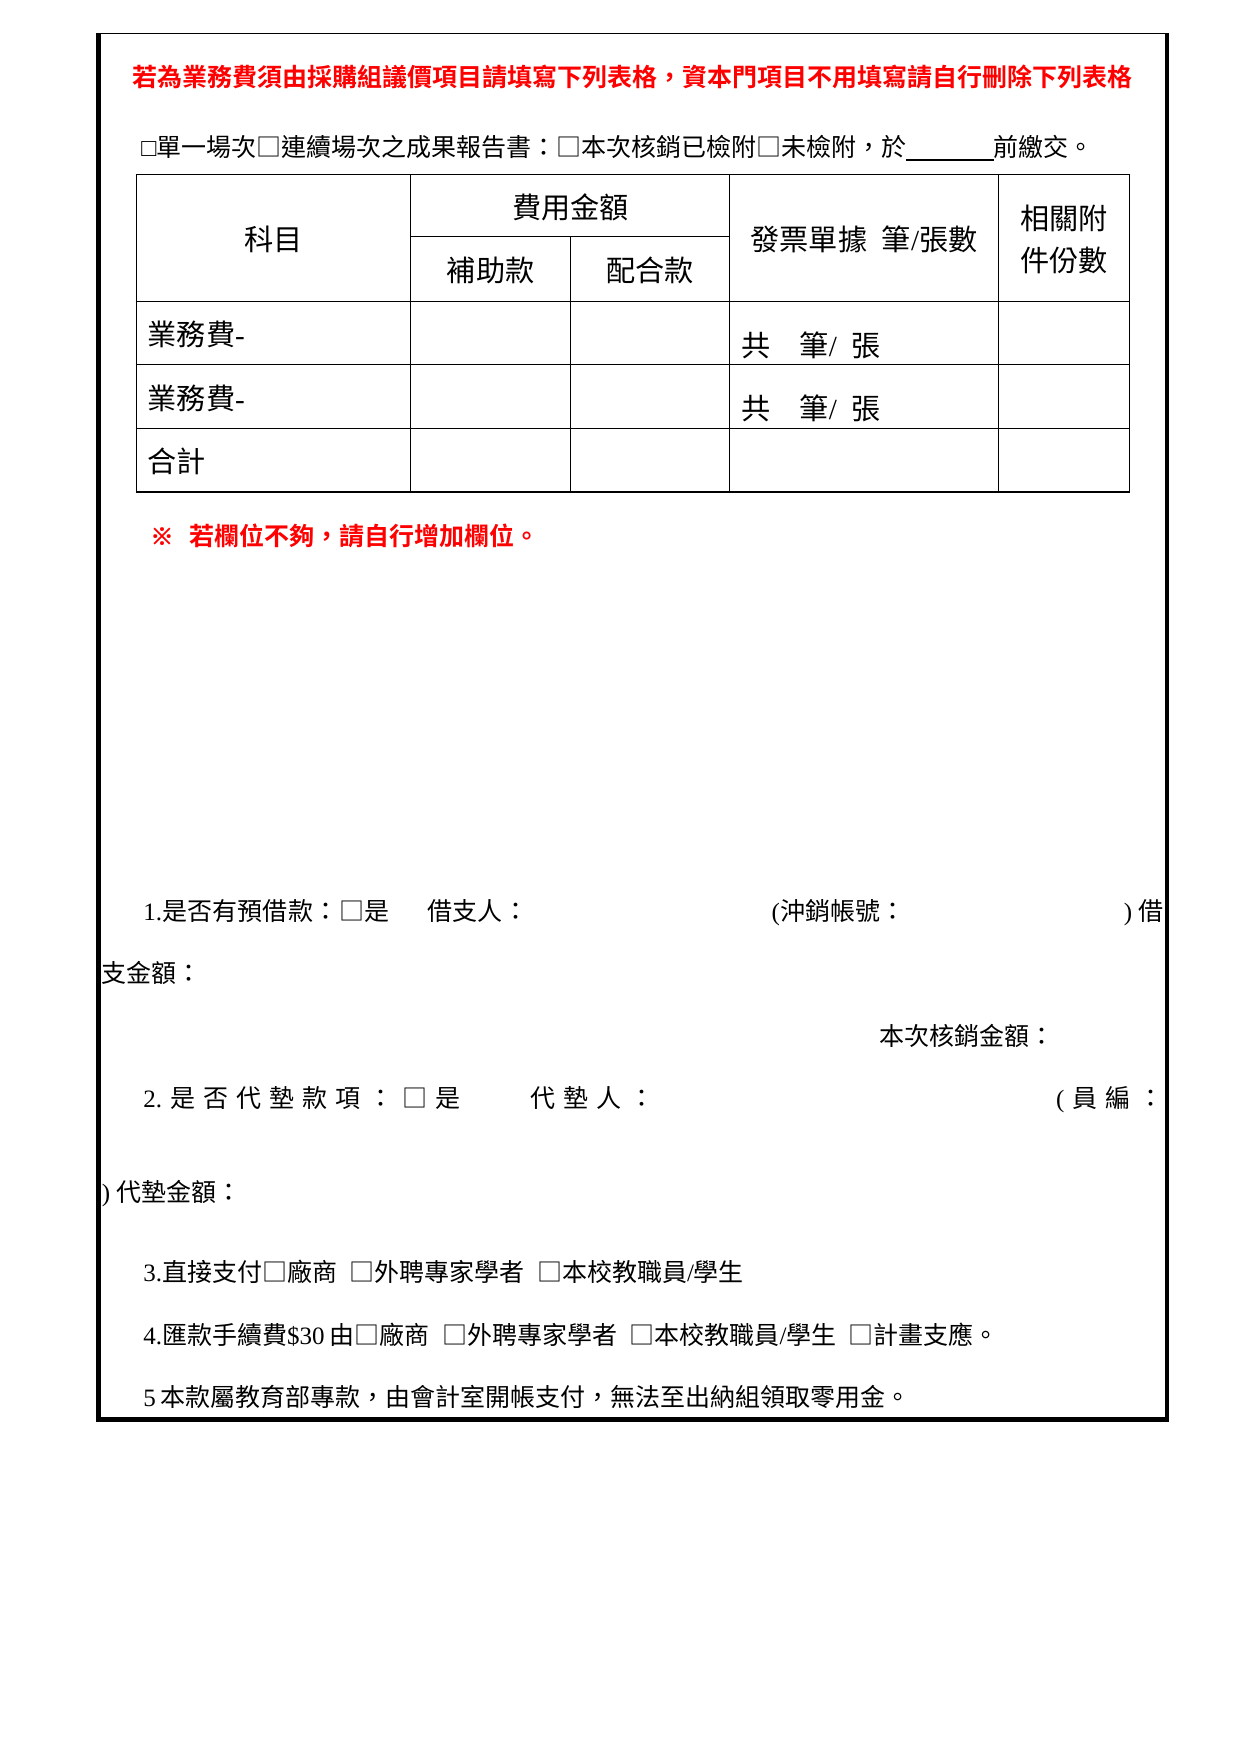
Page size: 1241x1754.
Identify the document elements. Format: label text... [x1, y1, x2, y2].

table_cell 業務費- [137, 365, 410, 428]
table_cell 若為業務費須由採購組議價項目請填寫下列表格，資本門項目不用填寫請自行刪除下列表格 □單一場次□連續場次之成果報告書：□本次核銷已檢附□未檢附，於 前繳交。 若欄位不夠，請自行增加欄位。 1.是否有預借款：□是 借支人： (沖銷帳號： ) 借支金額： 本次核銷金額： 2.是否代墊款項：□是 代墊人： (員編： ) 代墊金額： 3.直接支付□廠商 □外聘專家學者 □本校教職員/學生 4.匯款手續費$30由□廠商 □外聘專家學者 □本校教職員/學生 □計畫支應。 5本款屬教育部專款，由會計室開帳支付，無法至出納組領取零用金。 [101, 34, 1165, 1417]
table_header 發票單據 筆/張數 [730, 175, 998, 301]
table_cell [999, 302, 1129, 364]
table_cell [411, 302, 570, 364]
table_cell [571, 429, 729, 491]
table_cell [730, 429, 998, 491]
table_cell [999, 429, 1129, 491]
table_cell [571, 302, 729, 364]
table_cell [411, 429, 570, 491]
table_cell 配合款 [571, 237, 729, 301]
table_cell [571, 365, 729, 428]
table_cell 業務費- [137, 302, 410, 364]
table_cell 共 筆/ 張 [730, 365, 998, 428]
table_header 科目 [137, 175, 410, 301]
table_cell 共 筆/ 張 [730, 302, 998, 364]
table_cell 補助款 [411, 237, 570, 301]
table_cell [411, 365, 570, 428]
table_cell 合計 [137, 429, 410, 491]
table_header 相關附件份數 [999, 175, 1129, 301]
table_header 費用金額 [411, 175, 729, 236]
table_cell [999, 365, 1129, 428]
